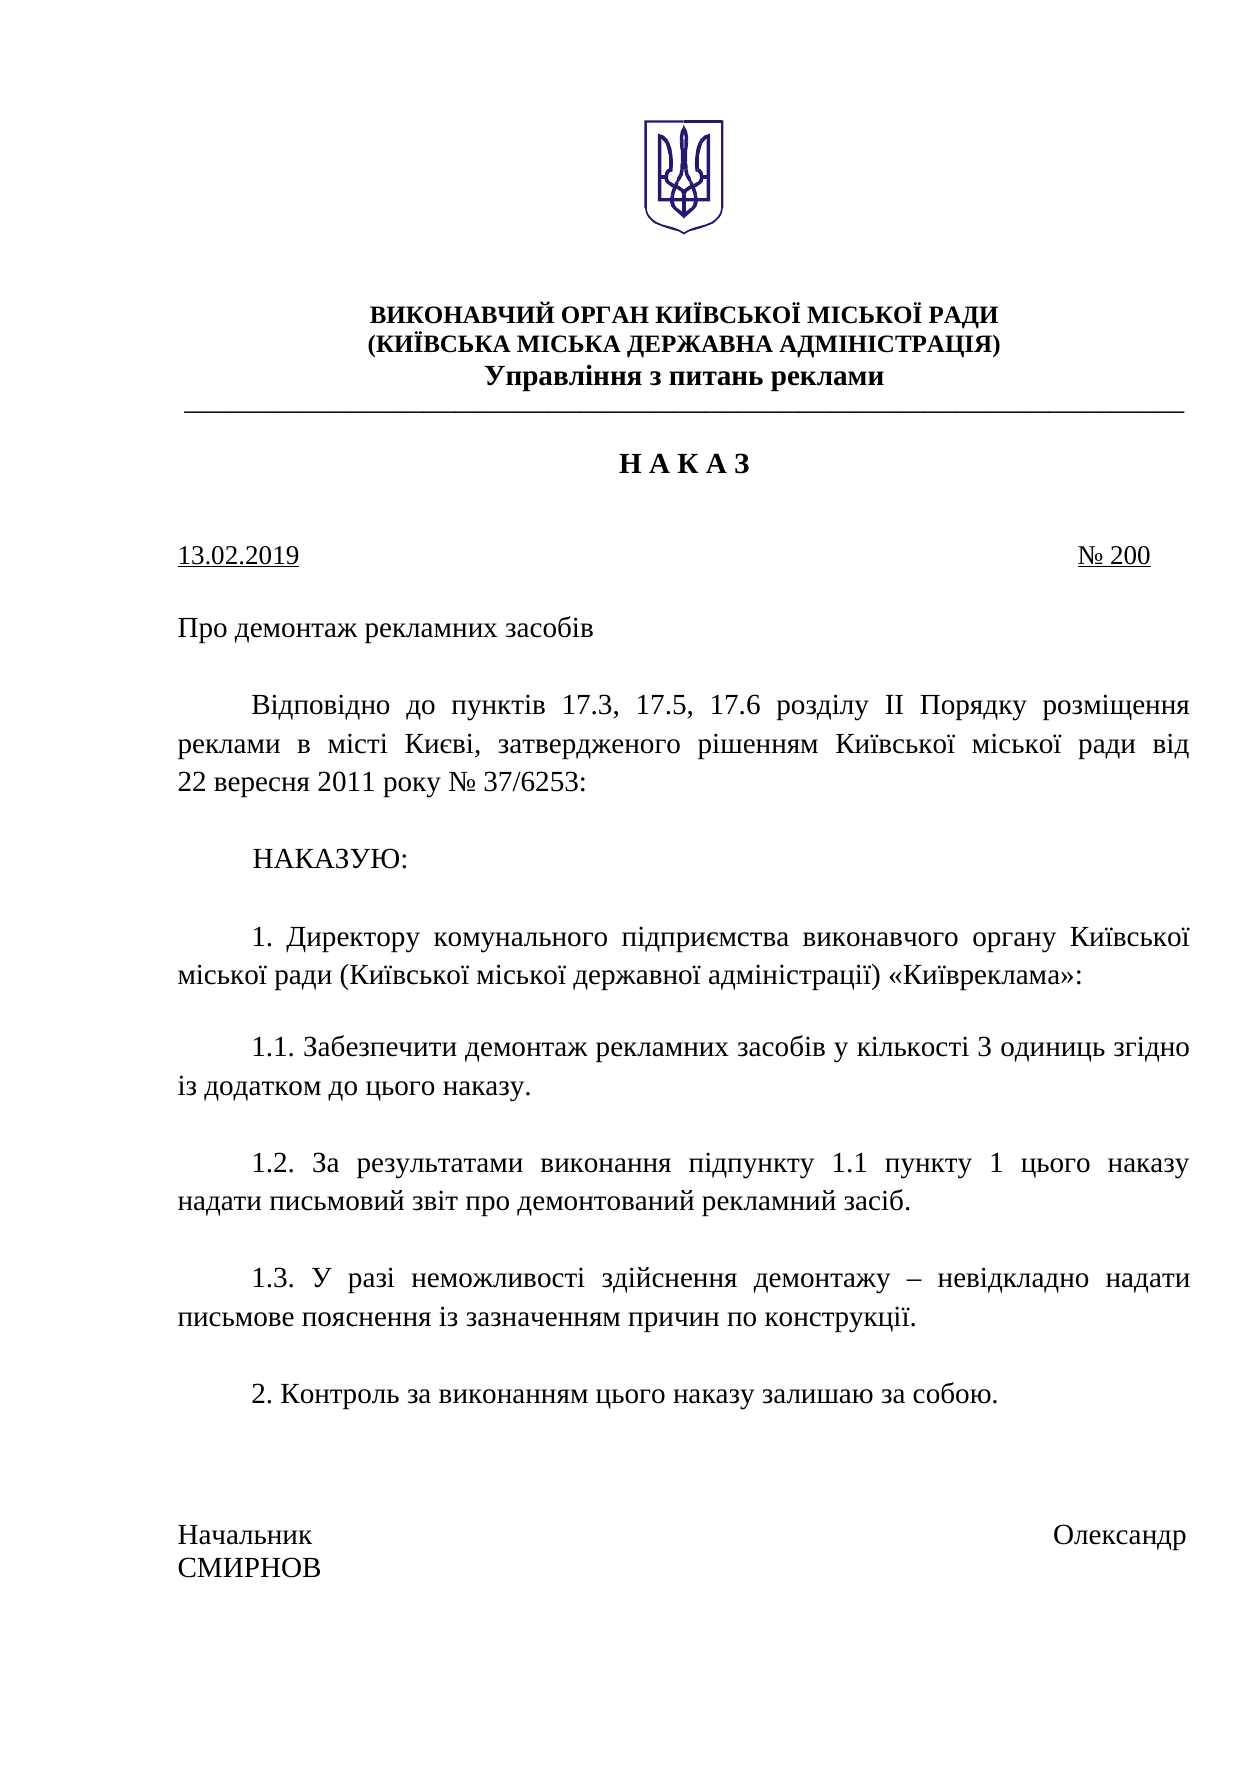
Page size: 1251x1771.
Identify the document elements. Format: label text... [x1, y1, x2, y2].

title (КИЇВСЬКА МІСЬКА ДЕРЖАВНА АДМІНІСТРАЦІЯ) [177, 329, 1191, 358]
text 13.02.2019 № 200 [177, 539, 1191, 570]
text Про демонтаж рекламних засобів [177, 610, 1191, 644]
text 1.2. За результатами виконання підпункту 1.1 пункту 1 цього наказу надати письмовий звіт про демонтований рекламний засіб. [177, 1145, 1191, 1217]
text 2. Контроль за виконанням цього наказу залишаю за собою. [177, 1376, 1191, 1410]
text 1.1. Забезпечити демонтаж рекламних засобів у кількості 3 одиниць згідно із додатком до цього наказу. [177, 1029, 1191, 1101]
text Відповідно до пунктів 17.3, 17.5, 17.6 розділу ІІ Порядку розміщення реклами в місті Києві, затвердженого рішенням Київської міської ради від 22 вересня 2011 року № 37/6253: [177, 687, 1191, 798]
subtitle ________________________________________________________________________________________________ [177, 391, 1191, 415]
title ВИКОНАВЧИЙ ОРГАН КИЇВСЬКОЇ МІСЬКОЇ РАДИ [177, 300, 1191, 329]
text 1.3. У разі неможливості здійснення демонтажу – невідкладно надати письмове пояснення із зазначенням причин по конструкції. [177, 1261, 1191, 1333]
subtitle Начальник Олександр СМИРНОВ [177, 1517, 1191, 1584]
text НАКАЗУЮ: [177, 842, 1191, 875]
subtitle Н А К А З [177, 447, 1191, 480]
text 1. Директору комунального підприємства виконавчого органу Київської міської ради (Київської міської державної адміністрації) «Київреклама»: [177, 919, 1191, 991]
subtitle Управління з питань реклами [177, 358, 1191, 391]
